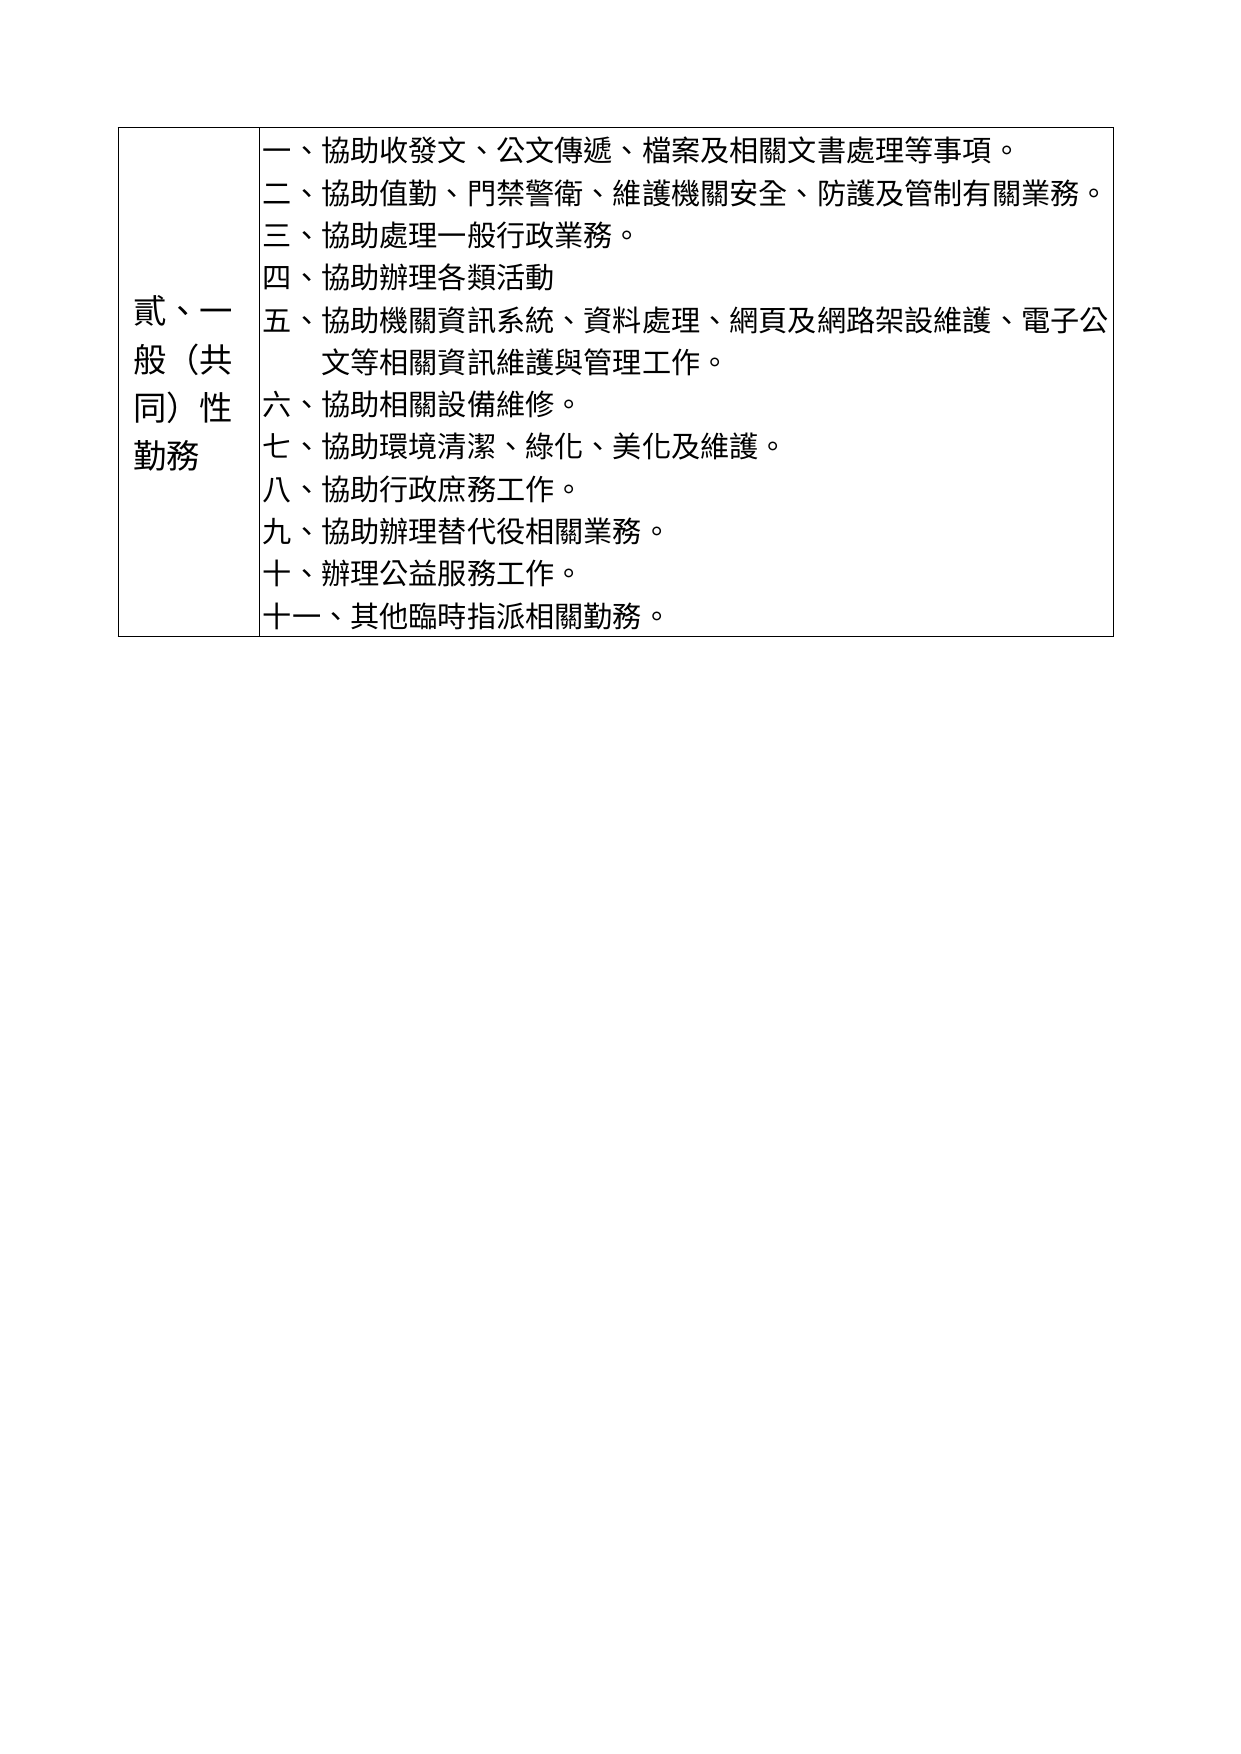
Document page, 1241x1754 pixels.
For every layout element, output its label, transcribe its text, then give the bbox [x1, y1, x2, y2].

table_cell 貳、一般（共同）性勤務 [119, 128, 259, 636]
table_cell 一、協助收發文、公文傳遞、檔案及相關文書處理等事項。 二、協助值勤、門禁警衛、維護機關安全、防護及管制有關業務。 三、協助處理一般行政業務。 四、協助辦理各類活動 五、協助機關資訊系統、資料處理、網頁及網路架設維護、電子公文等相關資訊維護與管理工作。 六、協助相關設備維修。 七、協助環境清潔、綠化、美化及維護。 八、協助行政庶務工作。 九、協助辦理替代役相關業務。 十、辦理公益服務工作。 十一、其他臨時指派相關勤務。 [260, 128, 1113, 636]
